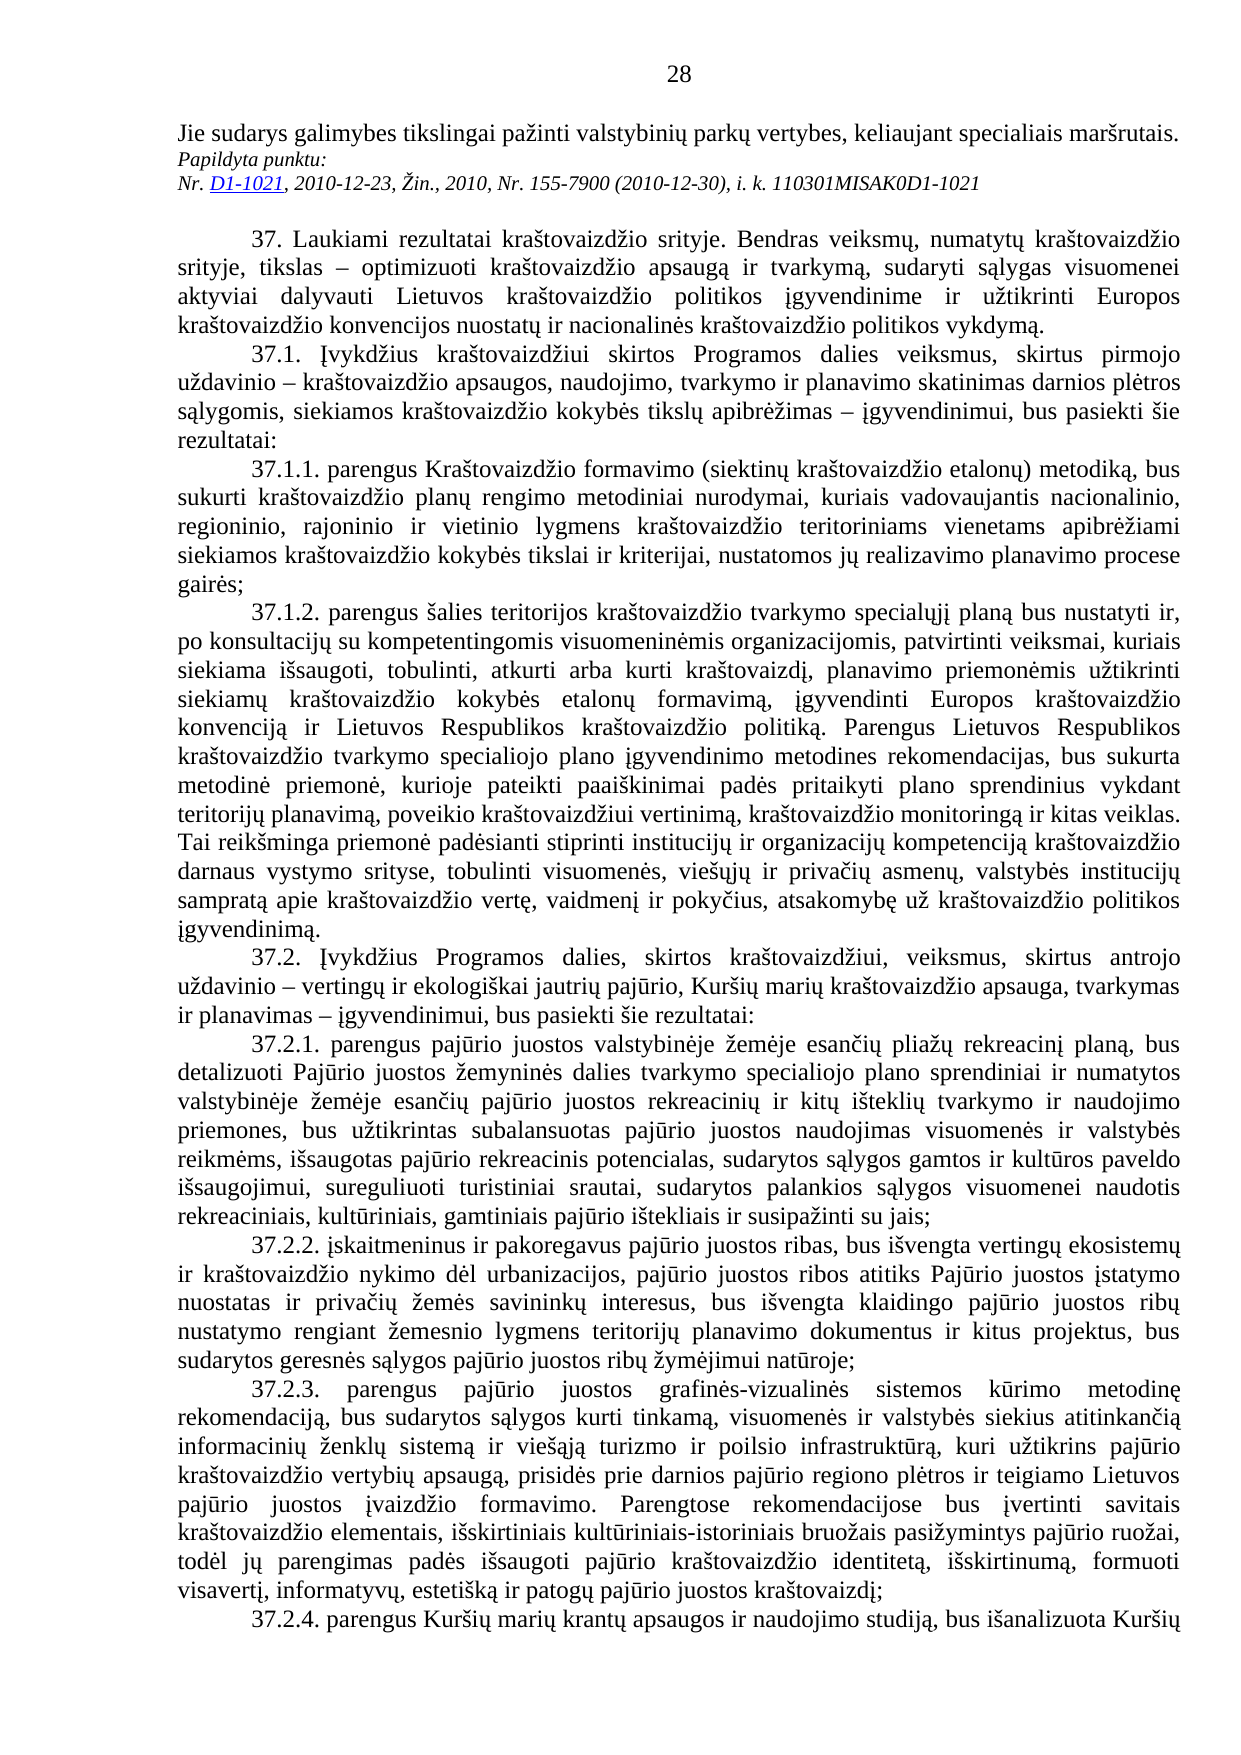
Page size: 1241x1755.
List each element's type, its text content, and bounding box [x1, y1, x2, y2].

text Papildyta punktu: [177, 147, 1181, 171]
text Jie sudarys galimybes tikslingai pažinti valstybinių parkų vertybes, keliaujant specialiais maršrutais. [177, 118, 1181, 147]
text 37.2.2. įskaitmeninus ir pakoregavus pajūrio juostos ribas, bus išvengta vertingų ekosistemų ir kraštovaizdžio nykimo dėl urbanizacijos, pajūrio juostos ribos atitiks Pajūrio juostos įstatymo nuostatas ir privačių žemės savininkų interesus, bus išvengta klaidingo pajūrio juostos ribų nustatymo rengiant žemesnio lygmens teritorijų planavimo dokumentus ir kitus projektus, bus sudarytos geresnės sąlygos pajūrio juostos ribų žymėjimui natūroje; [177, 1230, 1181, 1374]
text 37.1.2. parengus šalies teritorijos kraštovaizdžio tvarkymo specialųjį planą bus nustatyti ir, po konsultacijų su kompetentingomis visuomeninėmis organizacijomis, patvirtinti veiksmai, kuriais siekiama išsaugoti, tobulinti, atkurti arba kurti kraštovaizdį, planavimo priemonėmis užtikrinti siekiamų kraštovaizdžio kokybės etalonų formavimą, įgyvendinti Europos kraštovaizdžio konvenciją ir Lietuvos Respublikos kraštovaizdžio politiką. Parengus Lietuvos Respublikos kraštovaizdžio tvarkymo specialiojo plano įgyvendinimo metodines rekomendacijas, bus sukurta metodinė priemonė, kurioje pateikti paaiškinimai padės pritaikyti plano sprendinius vykdant teritorijų planavimą, poveikio kraštovaizdžiui vertinimą, kraštovaizdžio monitoringą ir kitas veiklas. Tai reikšminga priemonė padėsianti stiprinti institucijų ir organizacijų kompetenciją kraštovaizdžio darnaus vystymo srityse, tobulinti visuomenės, viešųjų ir privačių asmenų, valstybės institucijų sampratą apie kraštovaizdžio vertę, vaidmenį ir pokyčius, atsakomybę už kraštovaizdžio politikos įgyvendinimą. [177, 597, 1181, 942]
text 37.2.3. parengus pajūrio juostos grafinės-vizualinės sistemos kūrimo metodinę rekomendaciją, bus sudarytos sąlygos kurti tinkamą, visuomenės ir valstybės siekius atitinkančią informacinių ženklų sistemą ir viešąją turizmo ir poilsio infrastruktūrą, kuri užtikrins pajūrio kraštovaizdžio vertybių apsaugą, prisidės prie darnios pajūrio regiono plėtros ir teigiamo Lietuvos pajūrio juostos įvaizdžio formavimo. Parengtose rekomendacijose bus įvertinti savitais kraštovaizdžio elementais, išskirtiniais kultūriniais-istoriniais bruožais pasižymintys pajūrio ruožai, todėl jų parengimas padės išsaugoti pajūrio kraštovaizdžio identitetą, išskirtinumą, formuoti visavertį, informatyvų, estetišką ir patogų pajūrio juostos kraštovaizdį; [177, 1374, 1181, 1604]
text 37.2.4. parengus Kuršių marių krantų apsaugos ir naudojimo studiją, bus išanalizuota Kuršių [177, 1604, 1181, 1632]
text Nr. D1-1021, 2010-12-23, Žin., 2010, Nr. 155-7900 (2010-12-30), i. k. 110301MISAK0D1-1021 [177, 171, 1181, 195]
text 37.2.1. parengus pajūrio juostos valstybinėje žemėje esančių pliažų rekreacinį planą, bus detalizuoti Pajūrio juostos žemyninės dalies tvarkymo specialiojo plano sprendiniai ir numatytos valstybinėje žemėje esančių pajūrio juostos rekreacinių ir kitų išteklių tvarkymo ir naudojimo priemones, bus užtikrintas subalansuotas pajūrio juostos naudojimas visuomenės ir valstybės reikmėms, išsaugotas pajūrio rekreacinis potencialas, sudarytos sąlygos gamtos ir kultūros paveldo išsaugojimui, sureguliuoti turistiniai srautai, sudarytos palankios sąlygos visuomenei naudotis rekreaciniais, kultūriniais, gamtiniais pajūrio ištekliais ir susipažinti su jais; [177, 1029, 1181, 1230]
text 37.2. Įvykdžius Programos dalies, skirtos kraštovaizdžiui, veiksmus, skirtus antrojo uždavinio – vertingų ir ekologiškai jautrių pajūrio, Kuršių marių kraštovaizdžio apsauga, tvarkymas ir planavimas – įgyvendinimui, bus pasiekti šie rezultatai: [177, 942, 1181, 1029]
text 37.1. Įvykdžius kraštovaizdžiui skirtos Programos dalies veiksmus, skirtus pirmojo uždavinio – kraštovaizdžio apsaugos, naudojimo, tvarkymo ir planavimo skatinimas darnios plėtros sąlygomis, siekiamos kraštovaizdžio kokybės tikslų apibrėžimas – įgyvendinimui, bus pasiekti šie rezultatai: [177, 339, 1181, 454]
text 37. Laukiami rezultatai kraštovaizdžio srityje. Bendras veiksmų, numatytų kraštovaizdžio srityje, tikslas – optimizuoti kraštovaizdžio apsaugą ir tvarkymą, sudaryti sąlygas visuomenei aktyviai dalyvauti Lietuvos kraštovaizdžio politikos įgyvendinime ir užtikrinti Europos kraštovaizdžio konvencijos nuostatų ir nacionalinės kraštovaizdžio politikos vykdymą. [177, 224, 1181, 339]
text 37.1.1. parengus Kraštovaizdžio formavimo (siektinų kraštovaizdžio etalonų) metodiką, bus sukurti kraštovaizdžio planų rengimo metodiniai nurodymai, kuriais vadovaujantis nacionalinio, regioninio, rajoninio ir vietinio lygmens kraštovaizdžio teritoriniams vienetams apibrėžiami siekiamos kraštovaizdžio kokybės tikslai ir kriterijai, nustatomos jų realizavimo planavimo procese gairės; [177, 454, 1181, 597]
